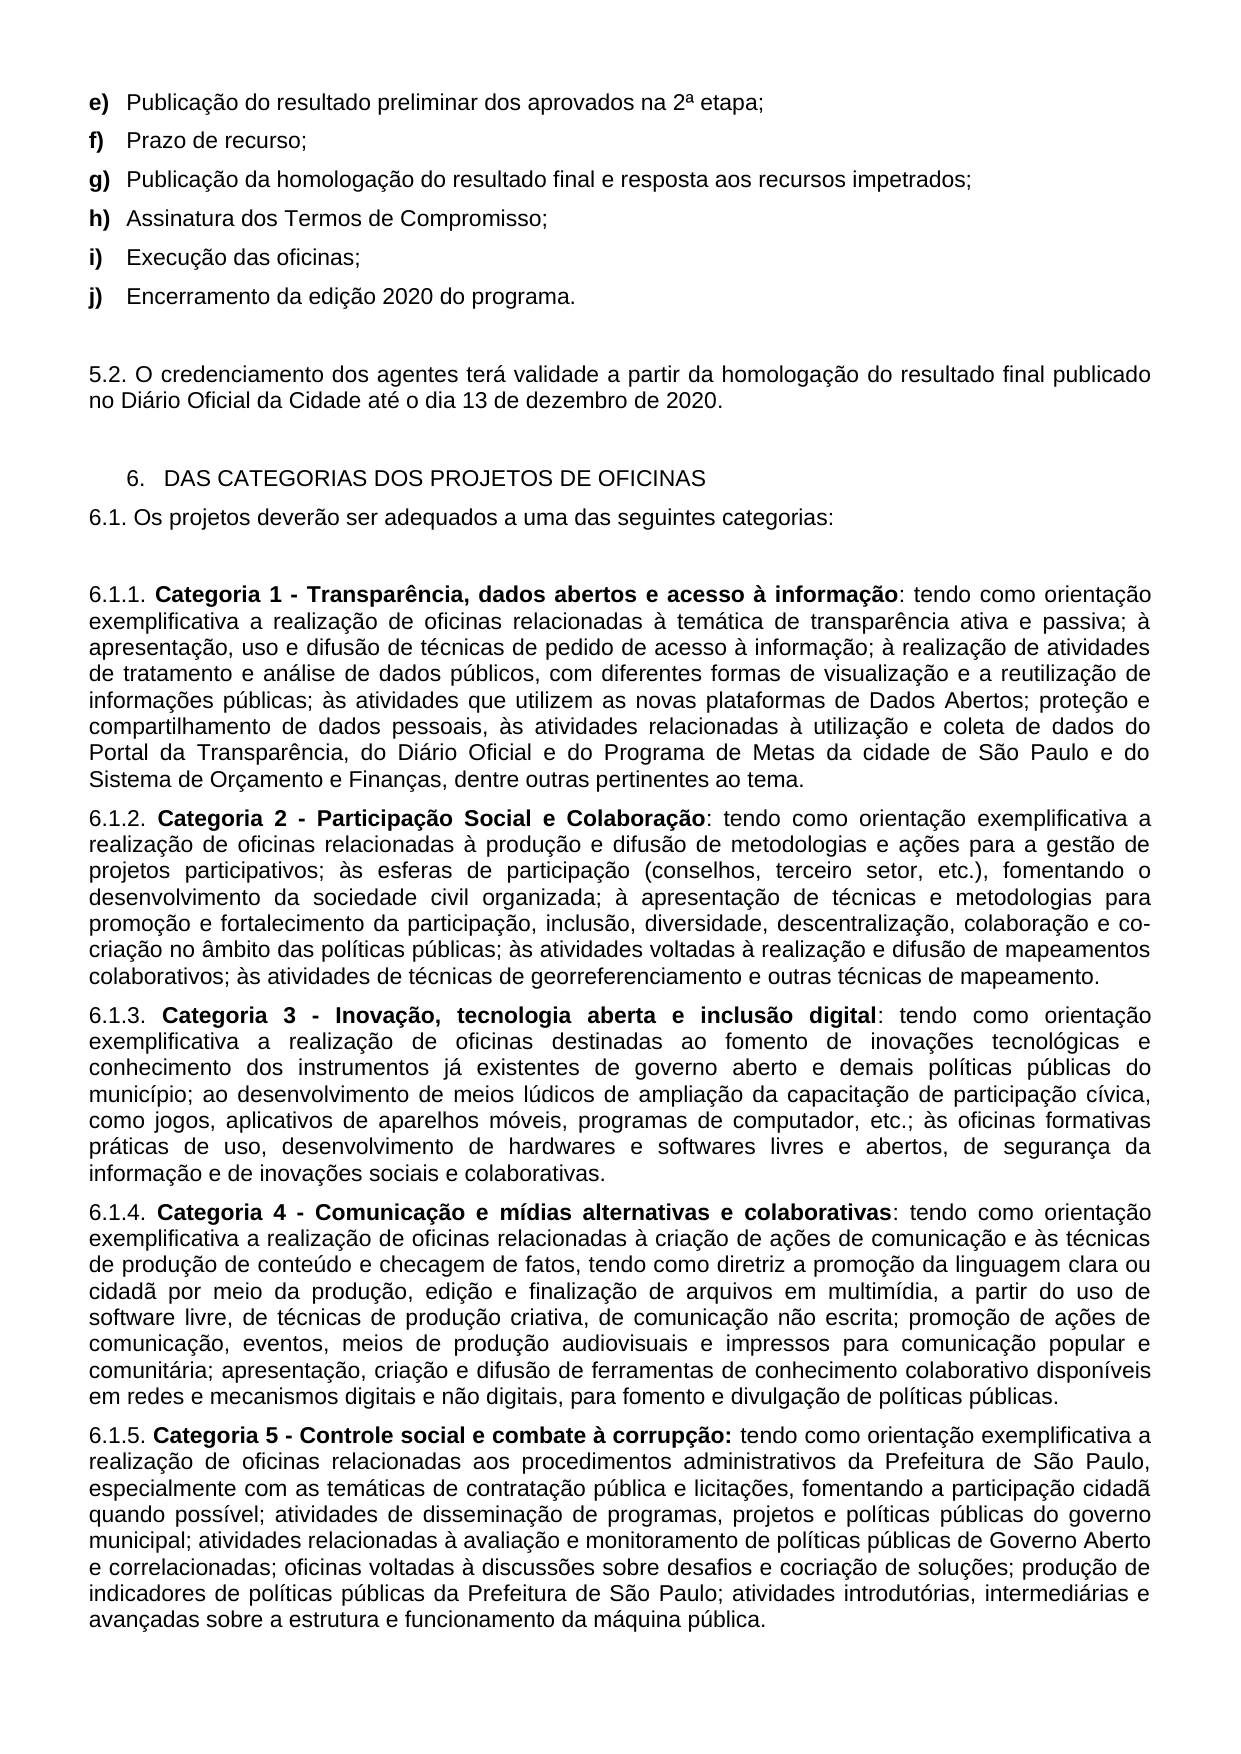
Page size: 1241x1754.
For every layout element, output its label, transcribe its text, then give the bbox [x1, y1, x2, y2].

list Execução das oficinas; [89, 244, 1152, 270]
list DAS CATEGORIAS DOS PROJETOS DE OFICINAS [126, 465, 1152, 491]
text 6.1. Os projetos deverão ser adequados a uma das seguintes categorias: [89, 503, 1152, 530]
list Publicação do resultado preliminar dos aprovados na 2ª etapa; [89, 89, 1152, 115]
list Prazo de recurso; [89, 127, 1152, 154]
text 6.1.3. Categoria 3 - Inovação, tecnologia aberta e inclusão digital: tendo como orientação exemplificativa a realização de oficinas destinadas ao fomento de inovações tecnológicas e conhecimento dos instrumentos já existentes de governo aberto e demais políticas públicas do município; ao desenvolvimento de meios lúdicos de ampliação da capacitação de participação cívica, como jogos, aplicativos de aparelhos móveis, programas de computador, etc.; às oficinas formativas práticas de uso, desenvolvimento de hardwares e softwares livres e abertos, de segurança da informação e de inovações sociais e colaborativas. [89, 1002, 1152, 1186]
list Assinatura dos Termos de Compromisso; [89, 205, 1152, 232]
text 6.1.2. Categoria 2 - Participação Social e Colaboração: tendo como orientação exemplificativa a realização de oficinas relacionadas à produção e difusão de metodologias e ações para a gestão de projetos participativos; às esferas de participação (conselhos, terceiro setor, etc.), fomentando o desenvolvimento da sociedade civil organizada; à apresentação de técnicas e metodologias para promoção e fortalecimento da participação, inclusão, diversidade, descentralização, colaboração e co-criação no âmbito das políticas públicas; às atividades voltadas à realização e difusão de mapeamentos colaborativos; às atividades de técnicas de georreferenciamento e outras técnicas de mapeamento. [89, 804, 1152, 989]
text 6.1.4. Categoria 4 - Comunicação e mídias alternativas e colaborativas: tendo como orientação exemplificativa a realização de oficinas relacionadas à criação de ações de comunicação e às técnicas de produção de conteúdo e checagem de fatos, tendo como diretriz a promoção da linguagem clara ou cidadã por meio da produção, edição e finalização de arquivos em multimídia, a partir do uso de software livre, de técnicas de produção criativa, de comunicação não escrita; promoção de ações de comunicação, eventos, meios de produção audiovisuais e impressos para comunicação popular e comunitária; apresentação, criação e difusão de ferramentas de conhecimento colaborativo disponíveis em redes e mecanismos digitais e não digitais, para fomento e divulgação de políticas públicas. [89, 1198, 1152, 1409]
list Publicação da homologação do resultado final e resposta aos recursos impetrados; [89, 166, 1152, 193]
text 6.1.5. Categoria 5 - Controle social e combate à corrupção: tendo como orientação exemplificativa a realização de oficinas relacionadas aos procedimentos administrativos da Prefeitura de São Paulo, especialmente com as temáticas de contratação pública e licitações, fomentando a participação cidadã quando possível; atividades de disseminação de programas, projetos e políticas públicas do governo municipal; atividades relacionadas à avaliação e monitoramento de políticas públicas de Governo Aberto e correlacionadas; oficinas voltadas à discussões sobre desafios e cocriação de soluções; produção de indicadores de políticas públicas da Prefeitura de São Paulo; atividades introdutórias, intermediárias e avançadas sobre a estrutura e funcionamento da máquina pública. [89, 1422, 1152, 1633]
list Encerramento da edição 2020 do programa. [89, 283, 1152, 309]
text 6.1.1. Categoria 1 - Transparência, dados abertos e acesso à informação: tendo como orientação exemplificativa a realização de oficinas relacionadas à temática de transparência ativa e passiva; à apresentação, uso e difusão de técnicas de pedido de acesso à informação; à realização de atividades de tratamento e análise de dados públicos, com diferentes formas de visualização e a reutilização de informações públicas; às atividades que utilizem as novas plataformas de Dados Abertos; proteção e compartilhamento de dados pessoais, às atividades relacionadas à utilização e coleta de dados do Portal da Transparência, do Diário Oficial e do Programa de Metas da cidade de São Paulo e do Sistema de Orçamento e Finanças, dentre outras pertinentes ao tema. [89, 581, 1152, 792]
text 5.2. O credenciamento dos agentes terá validade a partir da homologação do resultado final publicado no Diário Oficial da Cidade até o dia 13 de dezembro de 2020. [89, 361, 1152, 413]
